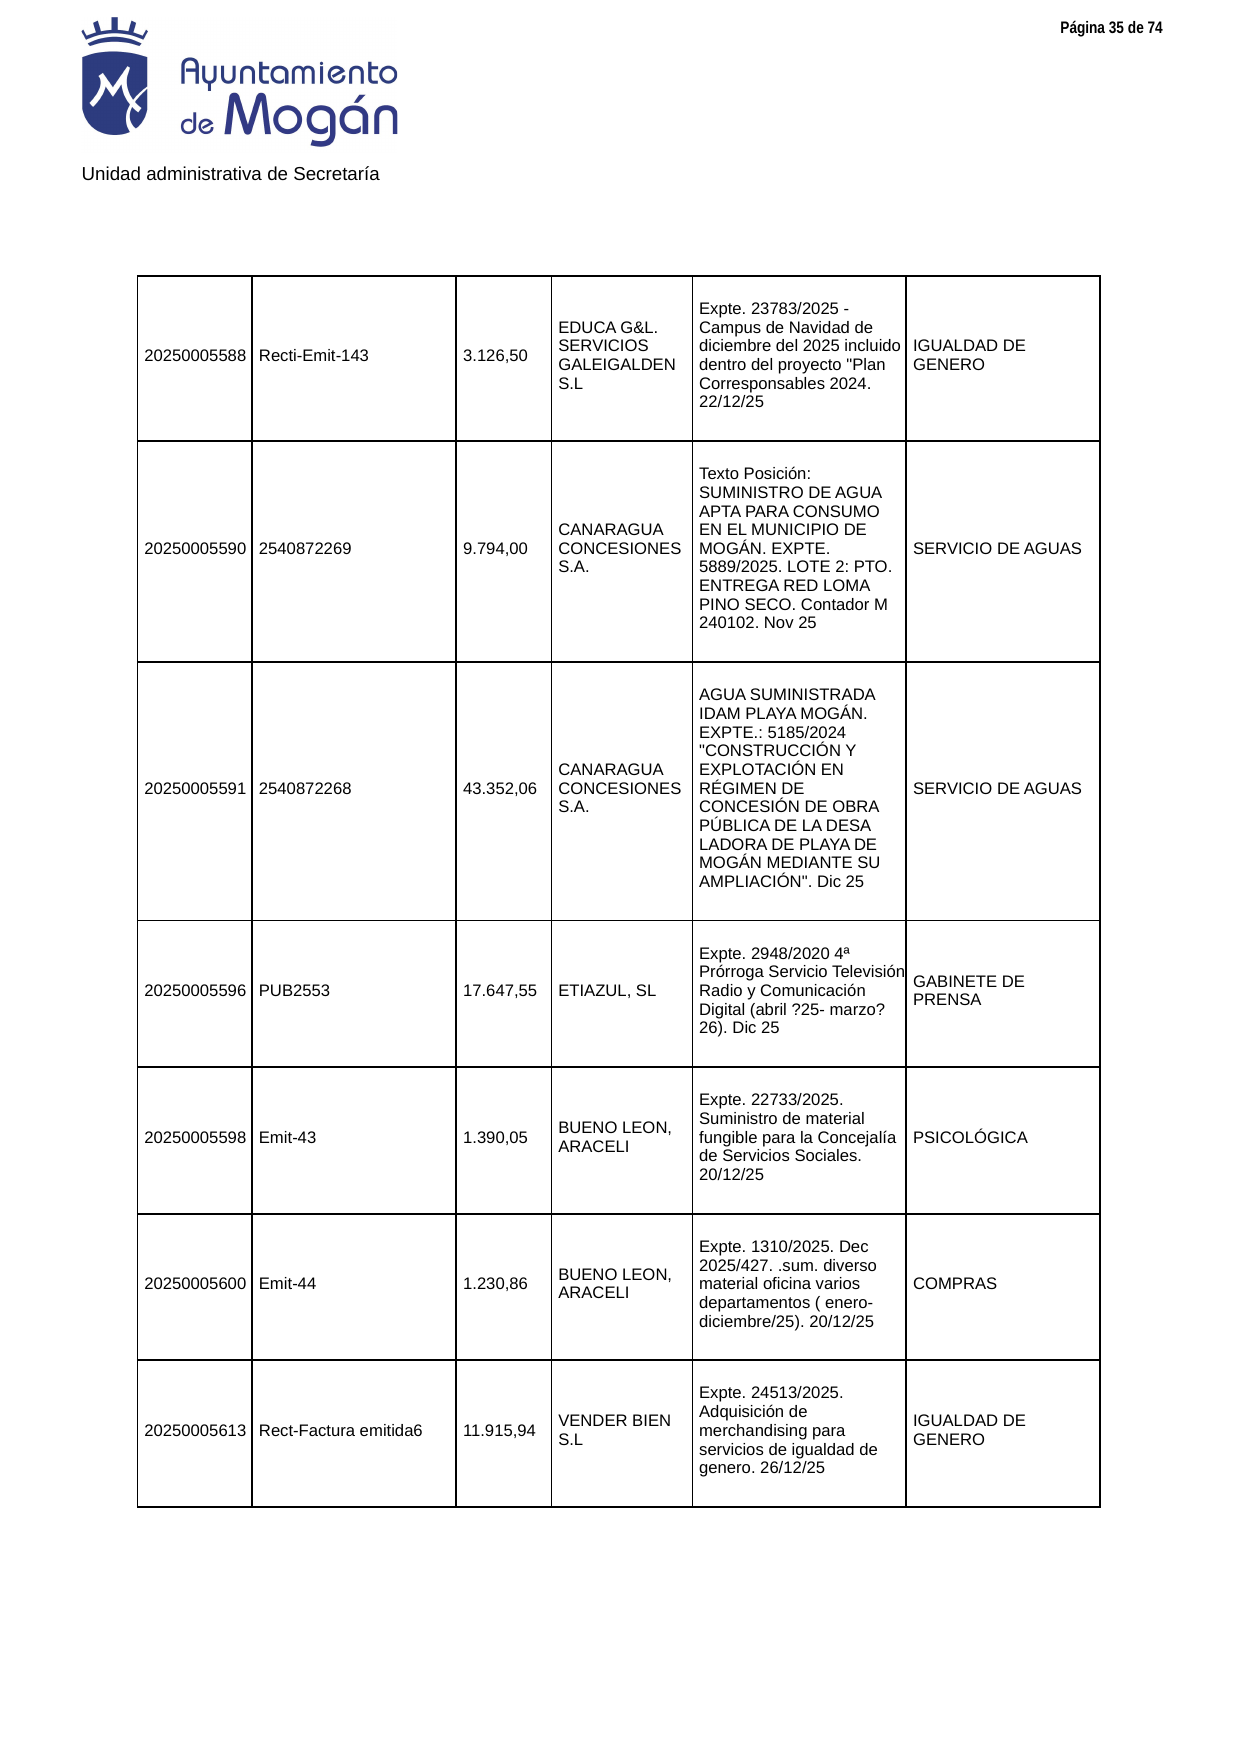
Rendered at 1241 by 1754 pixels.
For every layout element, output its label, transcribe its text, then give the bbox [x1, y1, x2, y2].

table_cell Recti-Emit-143 [253, 277, 455, 440]
table_cell 3.126,50 [457, 277, 551, 440]
table_cell 20250005613 [138, 1361, 251, 1506]
table_cell 1.230,86 [457, 1215, 551, 1359]
table_cell 20250005588 [138, 277, 251, 440]
table_cell CANARAGUA CONCESIONES S.A. [552, 442, 692, 661]
picture [81, 17, 398, 153]
table_cell IGUALDAD DE GENERO [907, 1361, 1099, 1506]
table_cell Rect-Factura emitida6 [253, 1361, 455, 1506]
table_cell COMPRAS [907, 1215, 1099, 1359]
table_cell Texto Posición: SUMINISTRO DE AGUA APTA PARA CONSUMO EN EL MUNICIPIO DE MOGÁN. EXPTE. 5889/2025. LOTE 2: PTO. ENTREGA RED LOMA PINO SECO. Contador M 240102. Nov 25 [693, 442, 905, 661]
table_cell Expte. 23783/2025 - Campus de Navidad de diciembre del 2025 incluido dentro del proyecto "Plan Corresponsables 2024. 22/12/25 [693, 277, 905, 440]
table_cell IGUALDAD DE GENERO [907, 277, 1099, 440]
table_cell 20250005591 [138, 663, 251, 920]
table_cell Emit-43 [253, 1068, 455, 1213]
table_cell Emit-44 [253, 1215, 455, 1359]
table_cell GABINETE DE PRENSA [907, 921, 1099, 1066]
table_cell 2540872268 [253, 663, 455, 920]
table_cell Expte. 22733/2025. Suministro de material fungible para la Concejalía de Servicios Sociales. 20/12/25 [693, 1068, 905, 1213]
table_cell 43.352,06 [457, 663, 551, 920]
table_cell 2540872269 [253, 442, 455, 661]
table_cell BUENO LEON, ARACELI [552, 1215, 692, 1359]
table_cell 11.915,94 [457, 1361, 551, 1506]
table_cell PSICOLÓGICA [907, 1068, 1099, 1213]
table_cell 20250005600 [138, 1215, 251, 1359]
table_cell Expte. 2948/2020 4ª Prórroga Servicio Televisión Radio y Comunicación Digital (abril ?25- marzo?26). Dic 25 [693, 921, 905, 1066]
table_cell CANARAGUA CONCESIONES S.A. [552, 663, 692, 920]
table_cell 9.794,00 [457, 442, 551, 661]
table_cell SERVICIO DE AGUAS [907, 442, 1099, 661]
table_cell Expte. 24513/2025. Adquisición de merchandising para servicios de igualdad de genero. 26/12/25 [693, 1361, 905, 1506]
table_cell EDUCA G&L. SERVICIOS GALEIGALDEN S.L [552, 277, 692, 440]
table_cell SERVICIO DE AGUAS [907, 663, 1099, 920]
table_cell VENDER BIEN S.L [552, 1361, 692, 1506]
table_cell PUB2553 [253, 921, 455, 1066]
table_cell 17.647,55 [457, 921, 551, 1066]
table_cell 20250005590 [138, 442, 251, 661]
table_cell ETIAZUL, SL [552, 921, 692, 1066]
table_cell Expte. 1310/2025. Dec 2025/427. .sum. diverso material oficina varios departamentos ( enero- diciembre/25). 20/12/25 [693, 1215, 905, 1359]
table_cell 20250005598 [138, 1068, 251, 1213]
table_cell 1.390,05 [457, 1068, 551, 1213]
table_cell 20250005596 [138, 921, 251, 1066]
table_cell AGUA SUMINISTRADA IDAM PLAYA MOGÁN. EXPTE.: 5185/2024 "CONSTRUCCIÓN Y EXPLOTACIÓN EN RÉGIMEN DE CONCESIÓN DE OBRA PÚBLICA DE LA DESA LADORA DE PLAYA DE MOGÁN MEDIANTE SU AMPLIACIÓN". Dic 25 [693, 663, 905, 920]
table_cell BUENO LEON, ARACELI [552, 1068, 692, 1213]
